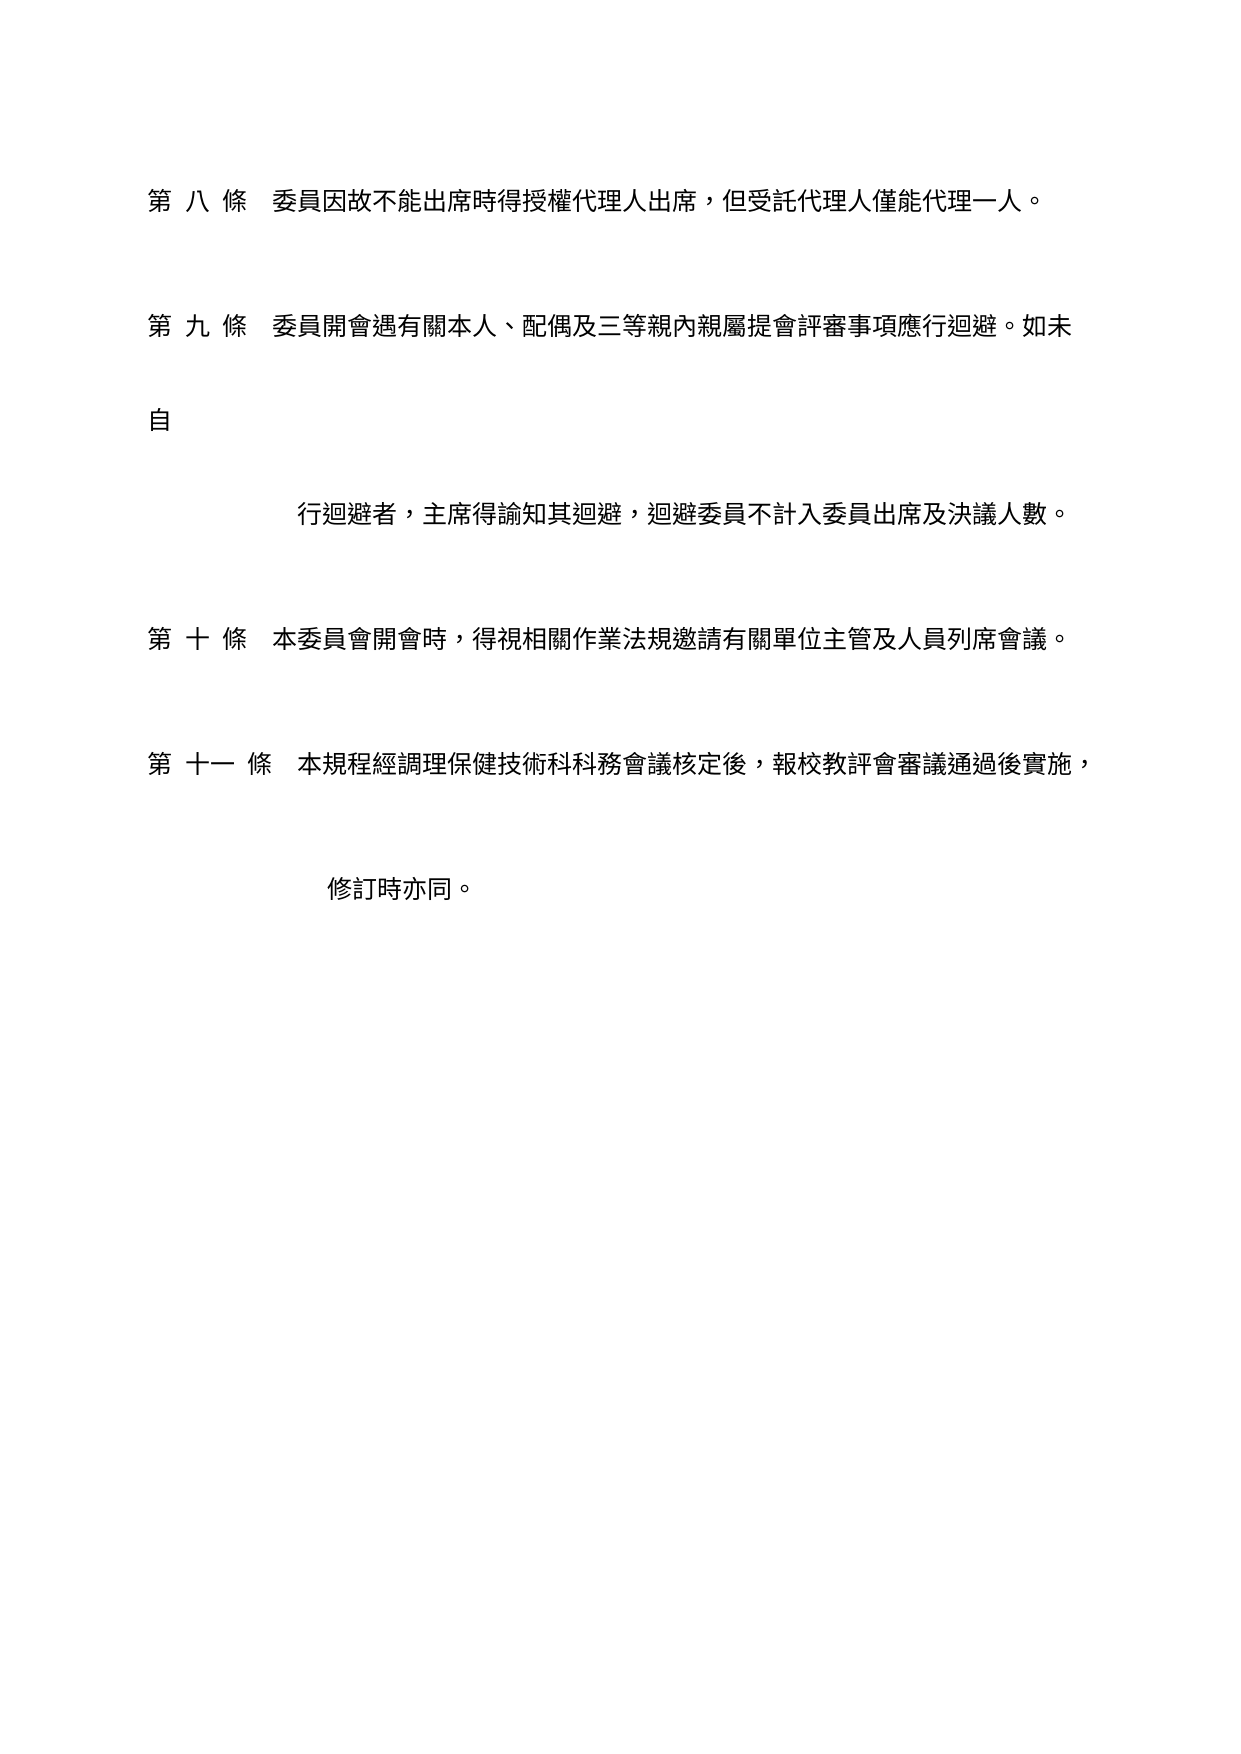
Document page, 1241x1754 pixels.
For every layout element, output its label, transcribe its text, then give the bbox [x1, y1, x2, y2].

text 修訂時亦同。 [148, 846, 1092, 908]
text 行迴避者，主席得諭知其迴避，迴避委員不計入委員出席及決議人數。 [148, 471, 1092, 533]
text 第 十 條 本委員會開會時，得視相關作業法規邀請有關單位主管及人員列席會議。 [148, 596, 1092, 658]
text 第 九 條 委員開會遇有關本人、配偶及三等親內親屬提會評審事項應行迴避。如未自 [148, 283, 1092, 439]
text 第 十一 條 本規程經調理保健技術科科務會議核定後，報校教評會審議通過後實施， [148, 721, 1092, 783]
text 第 八 條 委員因故不能出席時得授權代理人出席，但受託代理人僅能代理一人。 [148, 158, 1092, 221]
